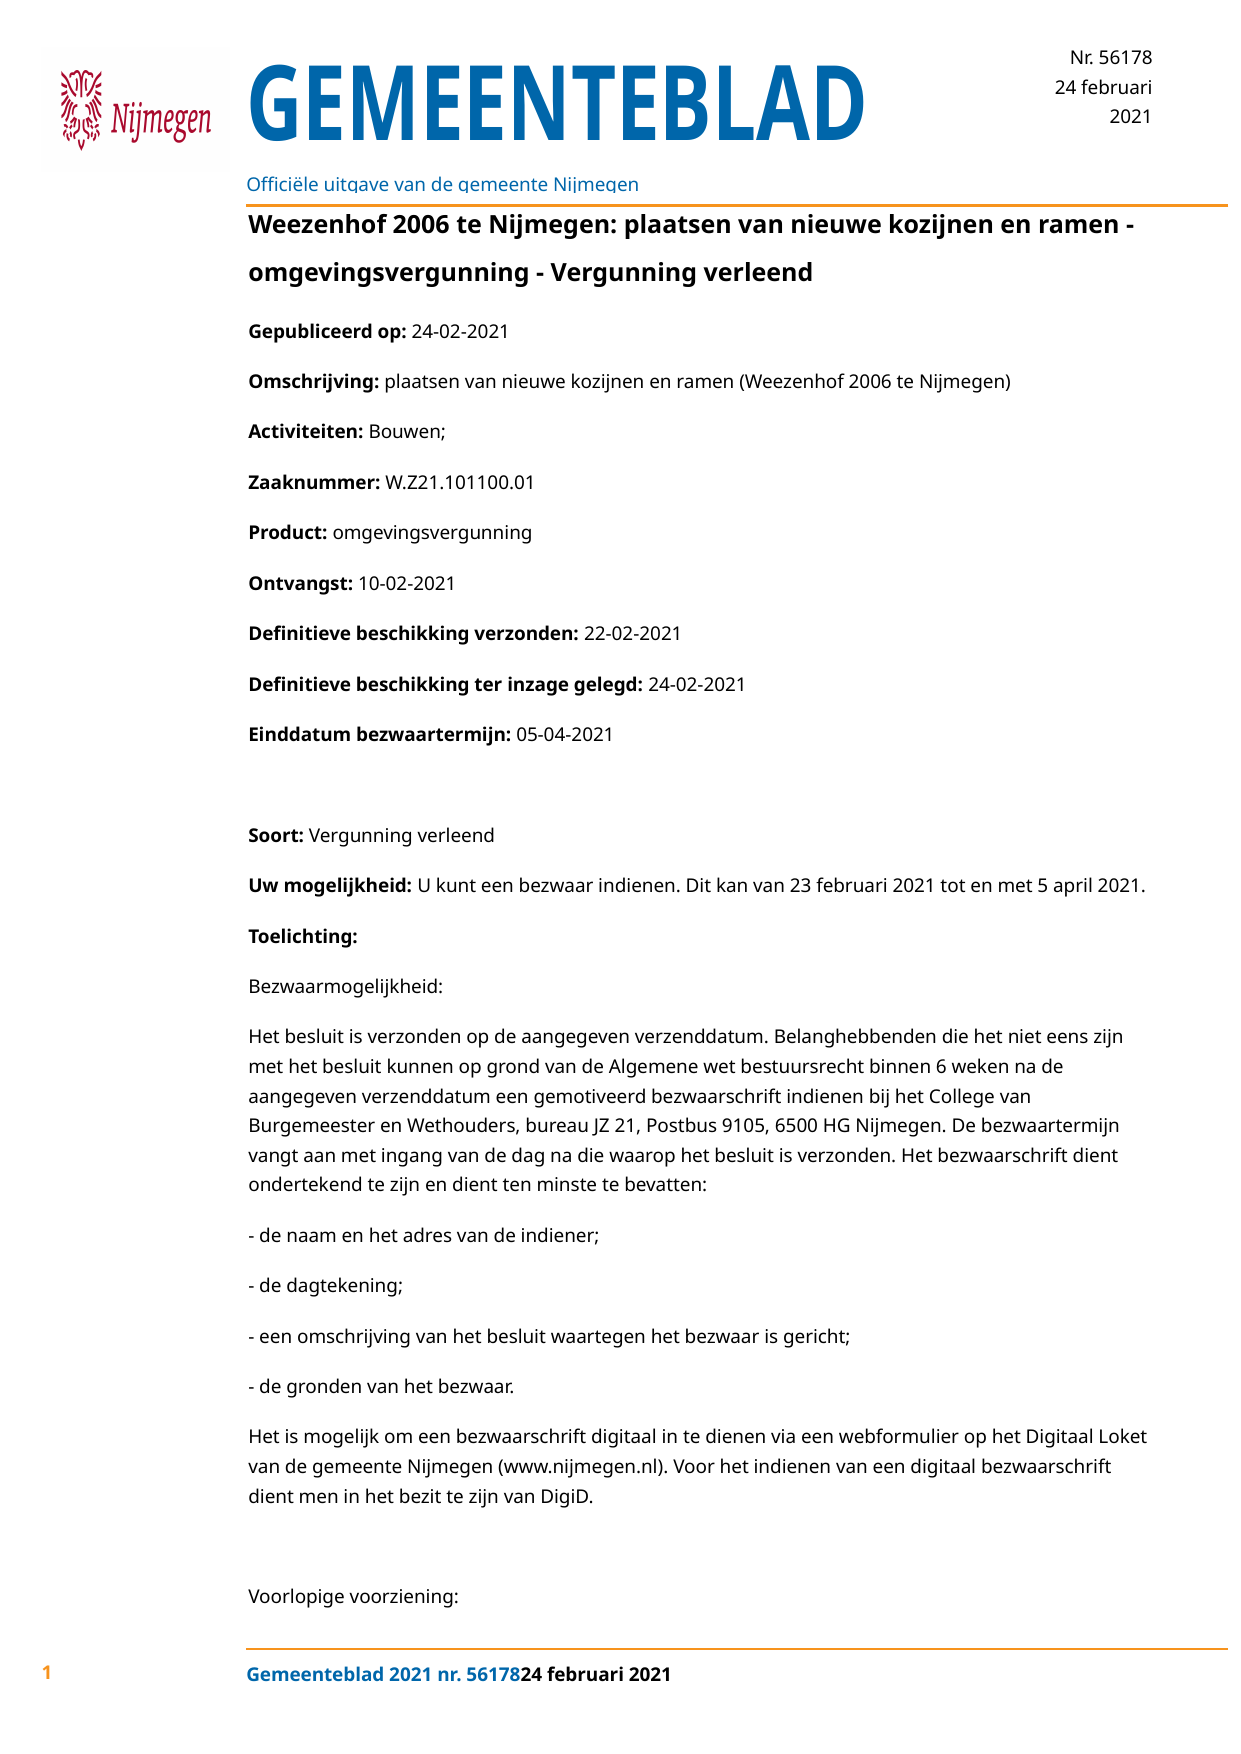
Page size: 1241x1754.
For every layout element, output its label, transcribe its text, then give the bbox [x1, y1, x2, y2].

text Gepubliceerd op: 24-02-2021 [248, 318, 1152, 344]
text Zaaknummer: W.Z21.101100.01 [248, 469, 1152, 495]
text Voorlopige voorziening: [248, 1584, 1152, 1609]
text Product: omgevingsvergunning [248, 519, 1152, 545]
picture [41, 47, 231, 172]
text Het is mogelijk om een bezwaarschrift digitaal in te dienen via een webformulier op het Digitaal Loket van de gemeente Nijmegen (www.nijmegen.nl). Voor het indienen van een digitaal bezwaarschrift dient men in het bezit te zijn van DigiD. [248, 1424, 1152, 1509]
text Uw mogelijkheid: U kunt een bezwaar indienen. Dit kan van 23 februari 2021 tot en met 5 april 2021. [248, 872, 1152, 898]
text Activiteiten: Bouwen; [248, 419, 1152, 444]
text - een omschrijving van het besluit waartegen het bezwaar is gericht; [248, 1323, 1152, 1349]
text Bezwaarmogelijkheid: [248, 973, 1152, 999]
text - de naam en het adres van de indiener; [248, 1222, 1152, 1248]
text - de dagtekening; [248, 1272, 1152, 1298]
text Definitieve beschikking ter inzage gelegd: 24-02-2021 [248, 671, 1152, 697]
text Soort: Vergunning verleend [248, 822, 1152, 848]
text Weezenhof 2006 te Nijmegen: plaatsen van nieuwe kozijnen en ramen - omgevingsvergunning - Vergunning verleend [248, 207, 1152, 288]
text Einddatum bezwaartermijn: 05-04-2021 [248, 721, 1152, 747]
text Definitieve beschikking verzonden: 22-02-2021 [248, 620, 1152, 646]
text Het besluit is verzonden op de aangegeven verzenddatum. Belanghebbenden die het niet eens zijn met het besluit kunnen op grond van de Algemene wet bestuursrecht binnen 6 weken na de aangegeven verzenddatum een gemotiveerd bezwaarschrift indienen bij het College van Burgemeester en Wethouders, bureau JZ 21, Postbus 9105, 6500 HG Nijmegen. De bezwaartermijn vangt aan met ingang van de dag na die waarop het besluit is verzonden. Het bezwaarschrift dient ondertekend te zijn en dient ten minste te bevatten: [248, 1024, 1152, 1197]
text Omschrijving: plaatsen van nieuwe kozijnen en ramen (Weezenhof 2006 te Nijmegen) [248, 368, 1152, 394]
text - de gronden van het bezwaar. [248, 1373, 1152, 1399]
text Ontvangst: 10-02-2021 [248, 570, 1152, 596]
text Toelichting: [248, 923, 1152, 949]
